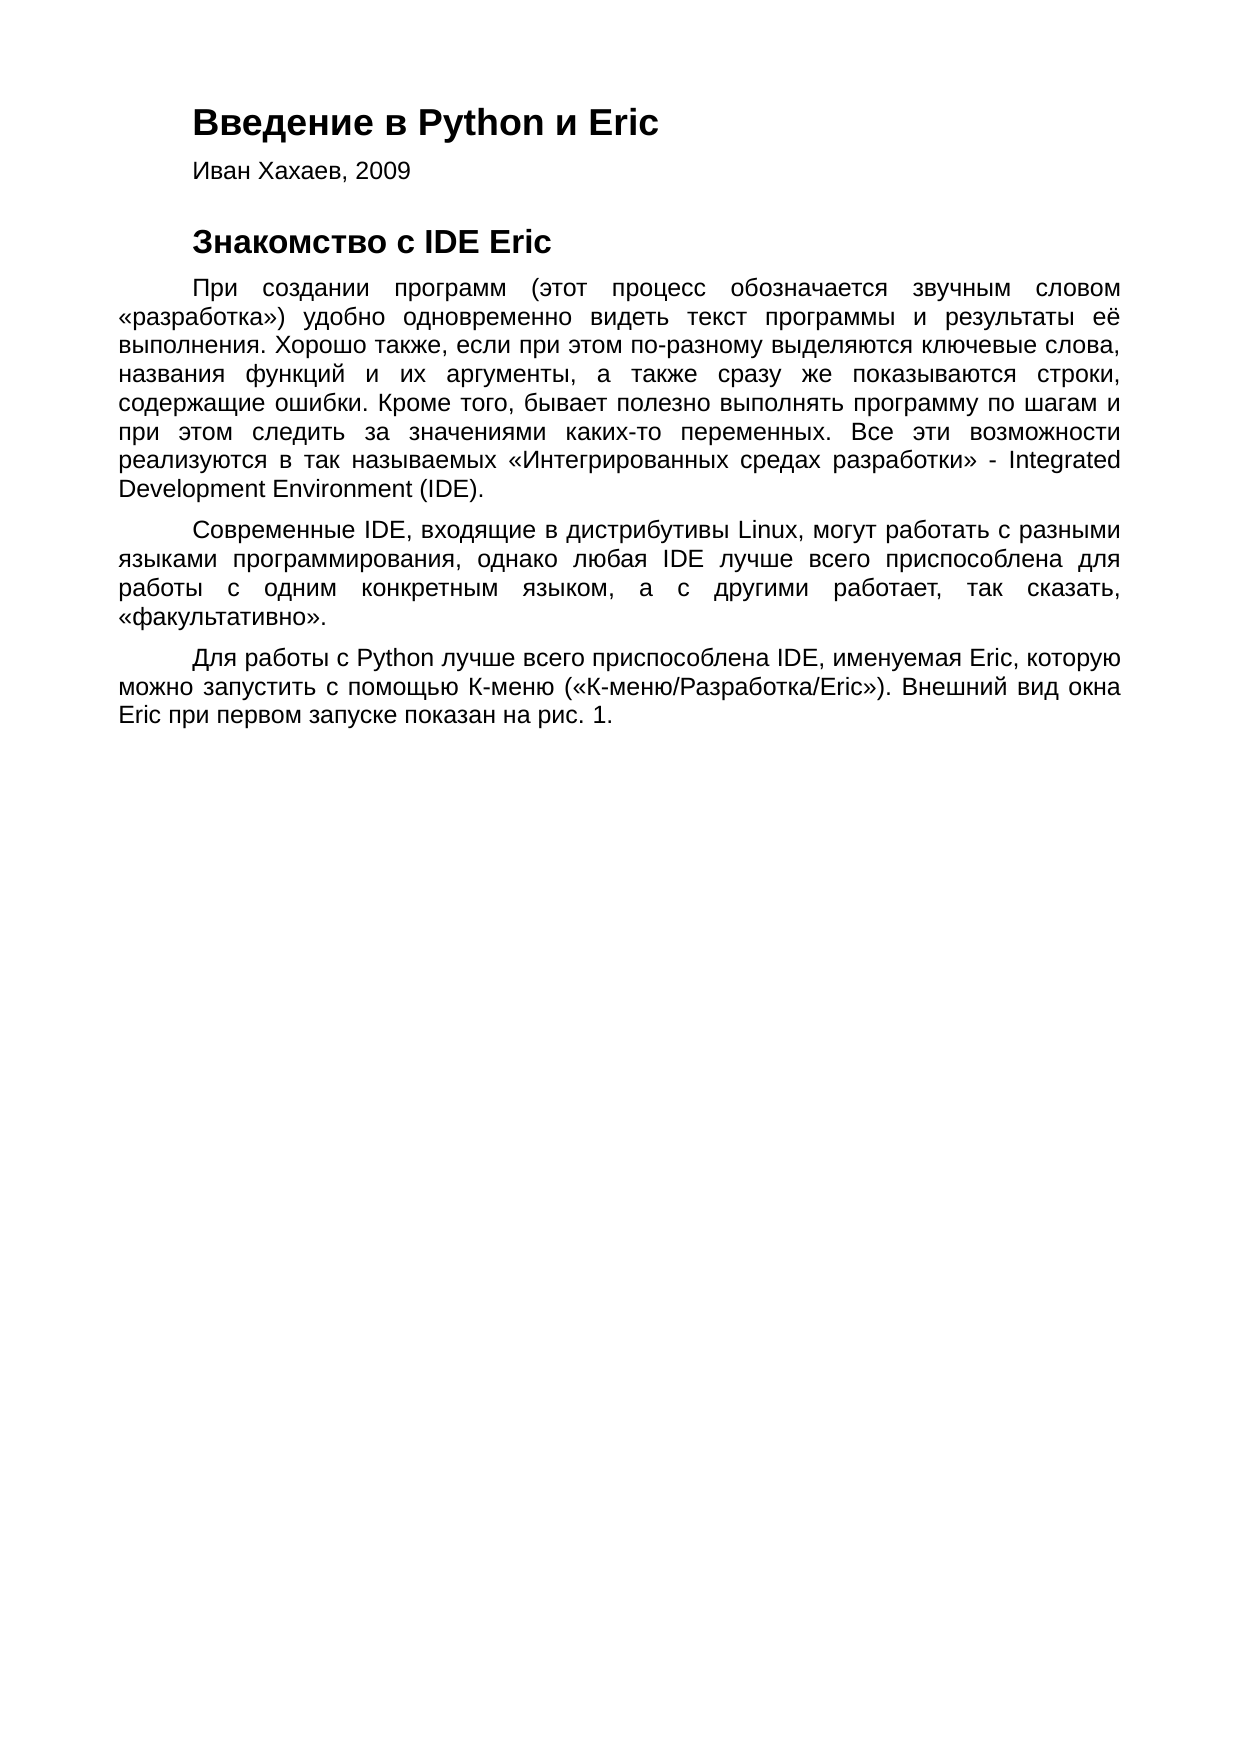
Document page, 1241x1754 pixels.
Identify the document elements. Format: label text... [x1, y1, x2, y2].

text При создании программ (этот процесс обозначается звучным словом «разработка») удобно одновременно видеть текст программы и результаты её выполнения. Хорошо также, если при этом по-разному выделяются ключевые слова, названия функций и их аргументы, а также сразу же показываются строки, содержащие ошибки. Кроме того, бывает полезно выполнять программу по шагам и при этом следить за значениями каких-то переменных. Все эти возможности реализуются в так называемых «Интегрированных средах разработки» - Integrated Development Environment (IDE). [118, 273, 1122, 503]
text Современные IDE, входящие в дистрибутивы Linux, могут работать с разными языками программирования, однако любая IDE лучше всего приспособлена для работы с одним конкретным языком, а с другими работает, так сказать, «факультативно». [118, 515, 1122, 630]
text Иван Хахаев, 2009 [118, 156, 1122, 184]
subtitle Знакомство с IDE Eric [118, 222, 1122, 260]
title Введение в Python и Eric [118, 100, 1122, 143]
text Для работы с Python лучше всего приспособлена IDE, именуемая Eric, которую можно запустить с помощью К-меню («К-меню/Разработка/Eric»). Внешний вид окна Eric при первом запуске показан на рис. 1. [118, 643, 1122, 729]
